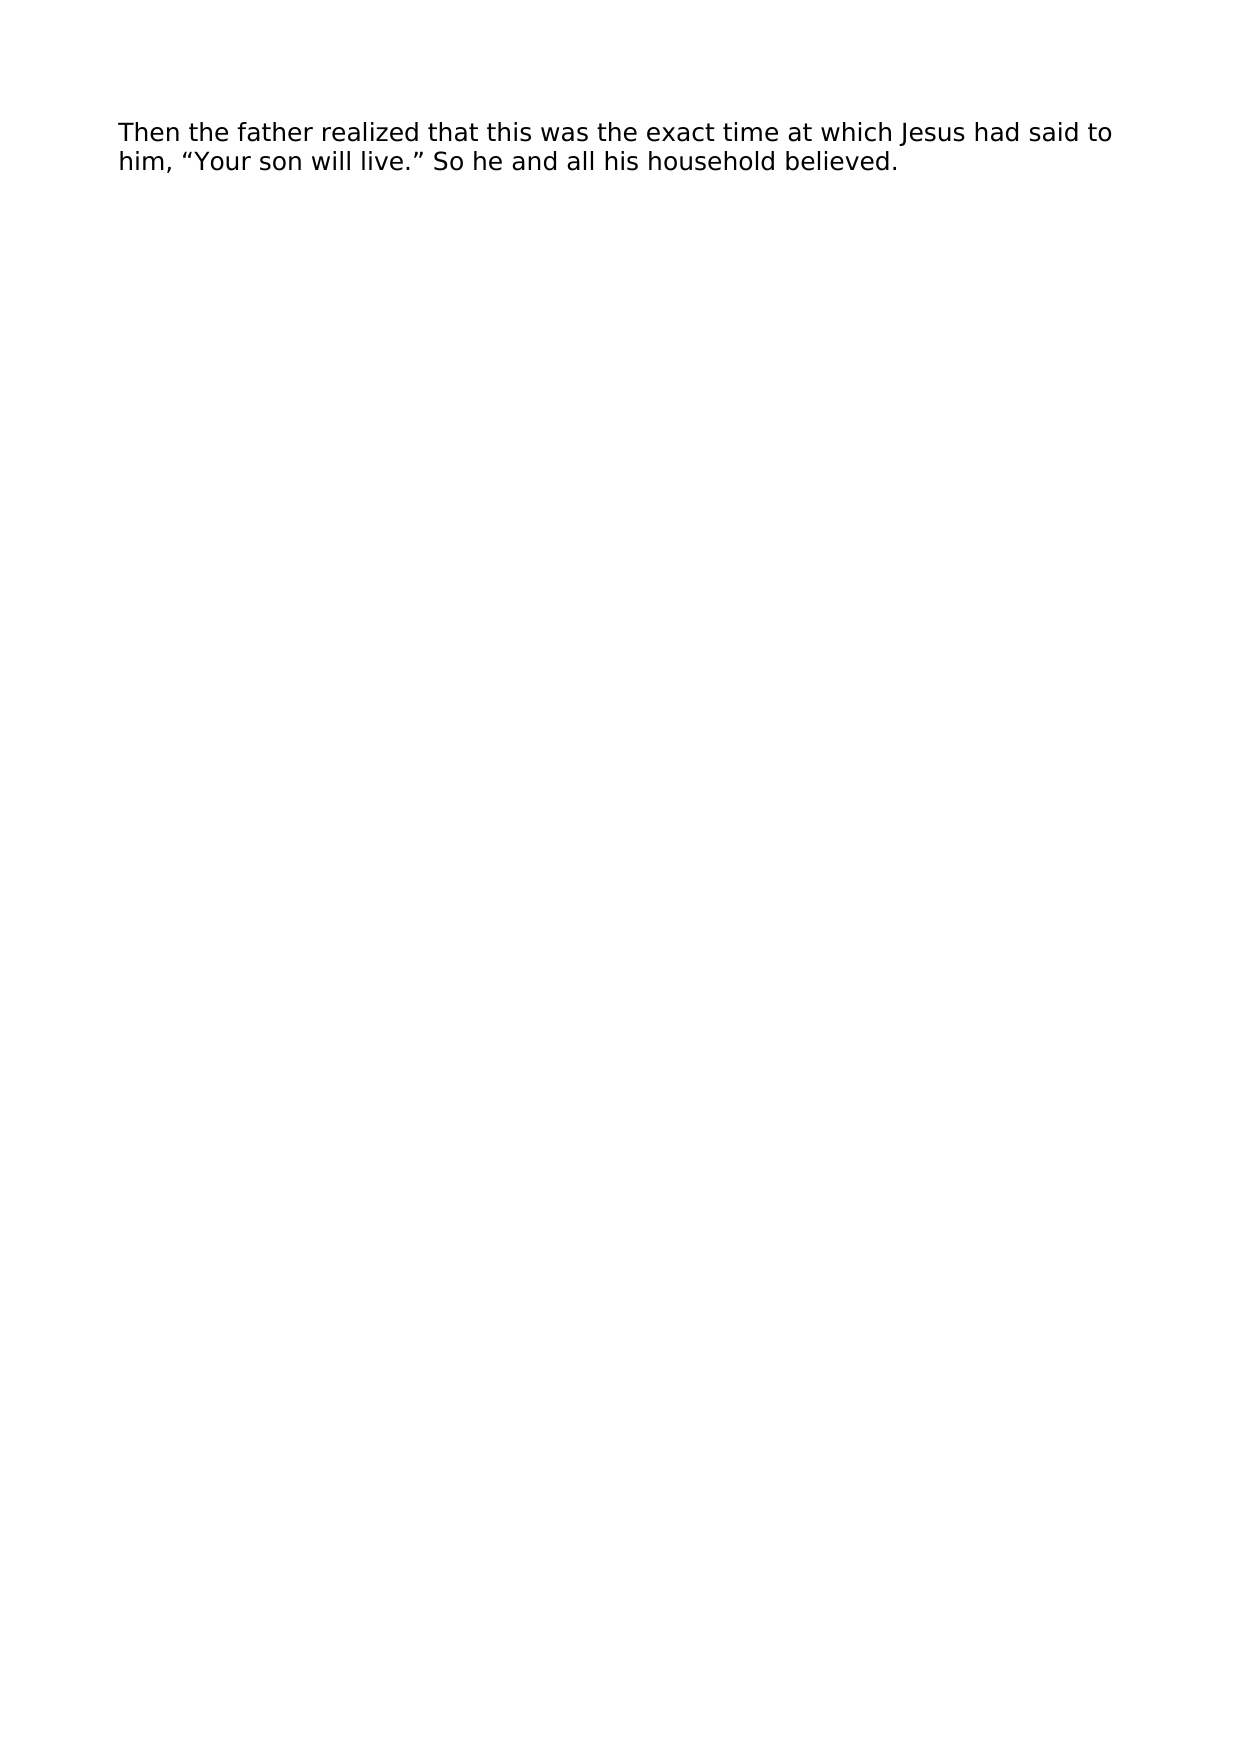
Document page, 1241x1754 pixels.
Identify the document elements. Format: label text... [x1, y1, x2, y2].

text Then the father realized that this was the exact time at which Jesus had said to him, “Your son will live.” So he and all his household believed. [118, 118, 1122, 176]
